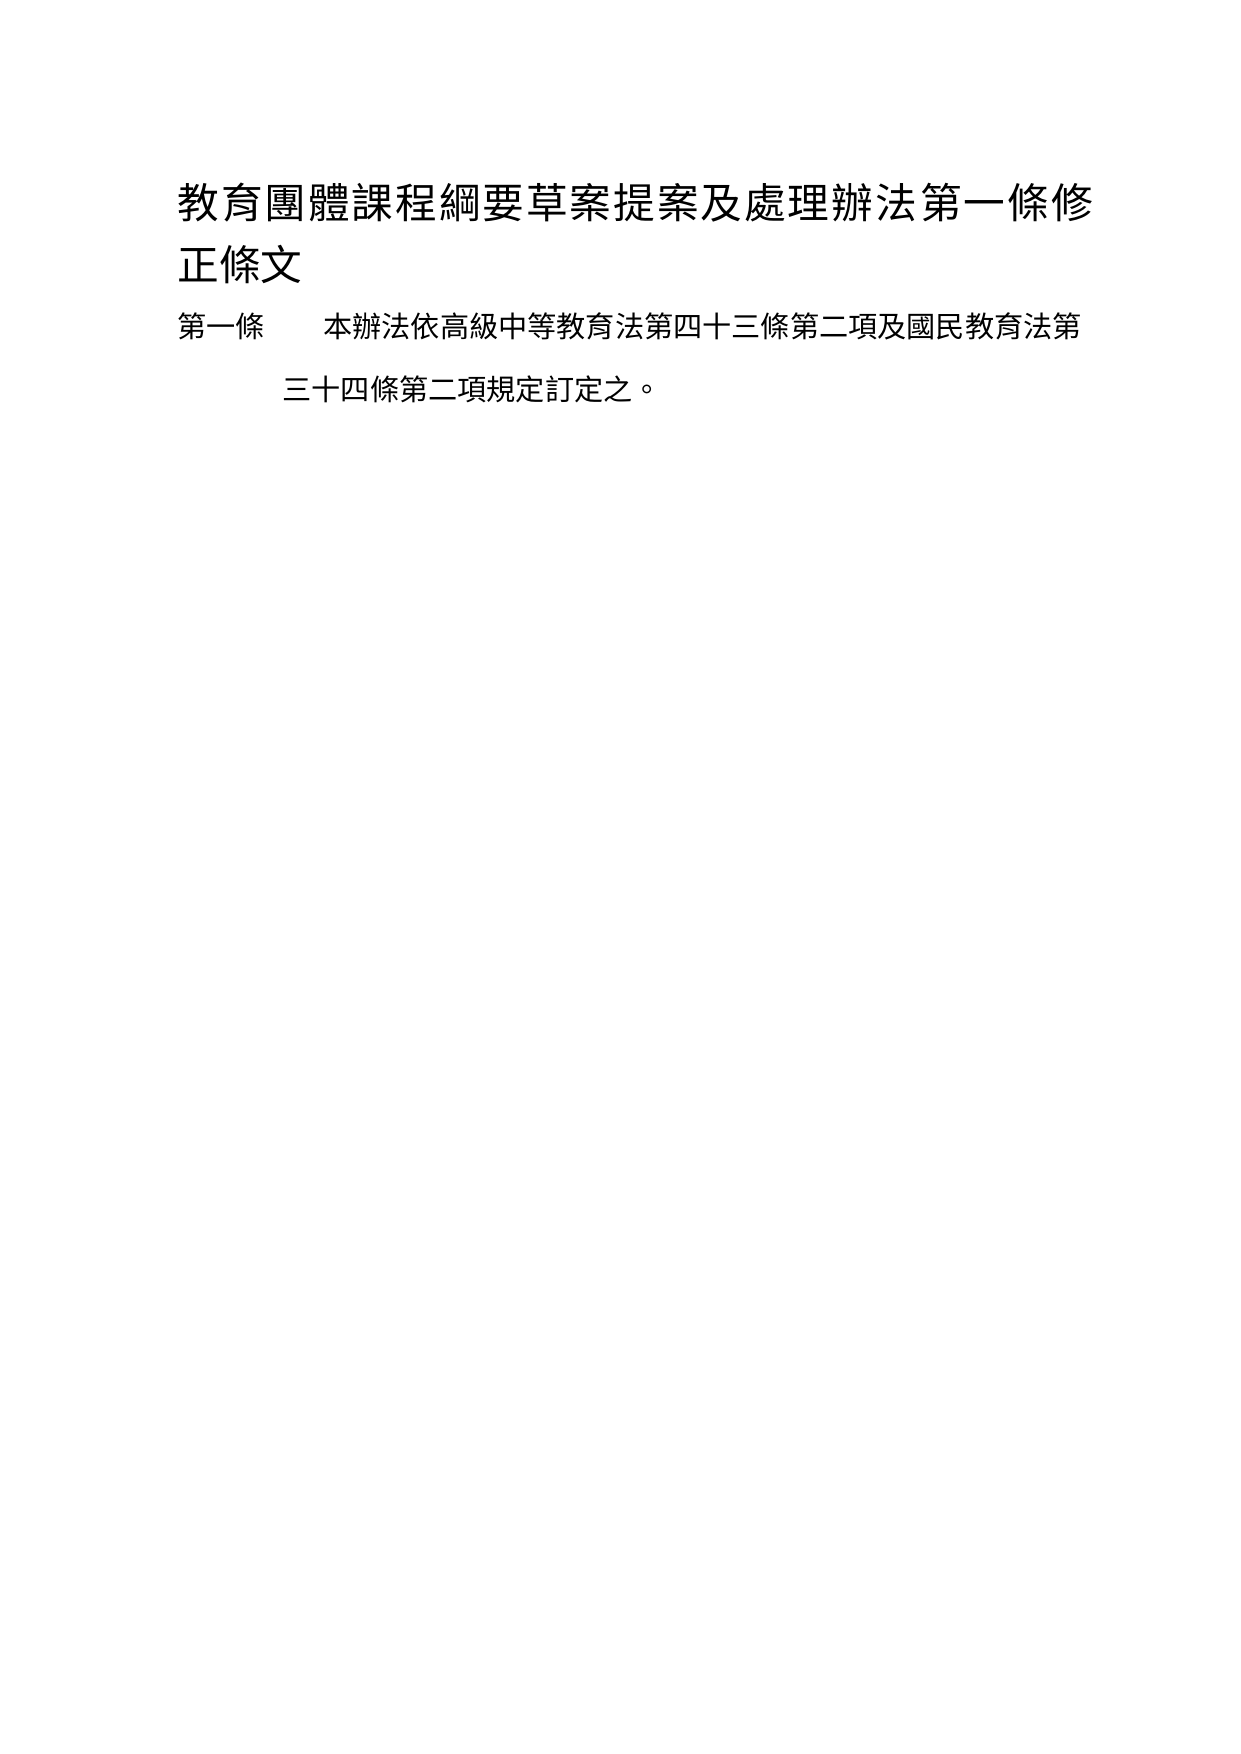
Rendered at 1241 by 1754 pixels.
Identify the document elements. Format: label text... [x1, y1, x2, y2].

text 教育團體課程綱要草案提案及處理辦法第一條修正條文 [177, 158, 1092, 283]
text 第一條 本辦法依高級中等教育法第四十三條第二項及國民教育法第 [177, 283, 1092, 346]
text 三十四條第二項規定訂定之。 [177, 346, 1092, 408]
